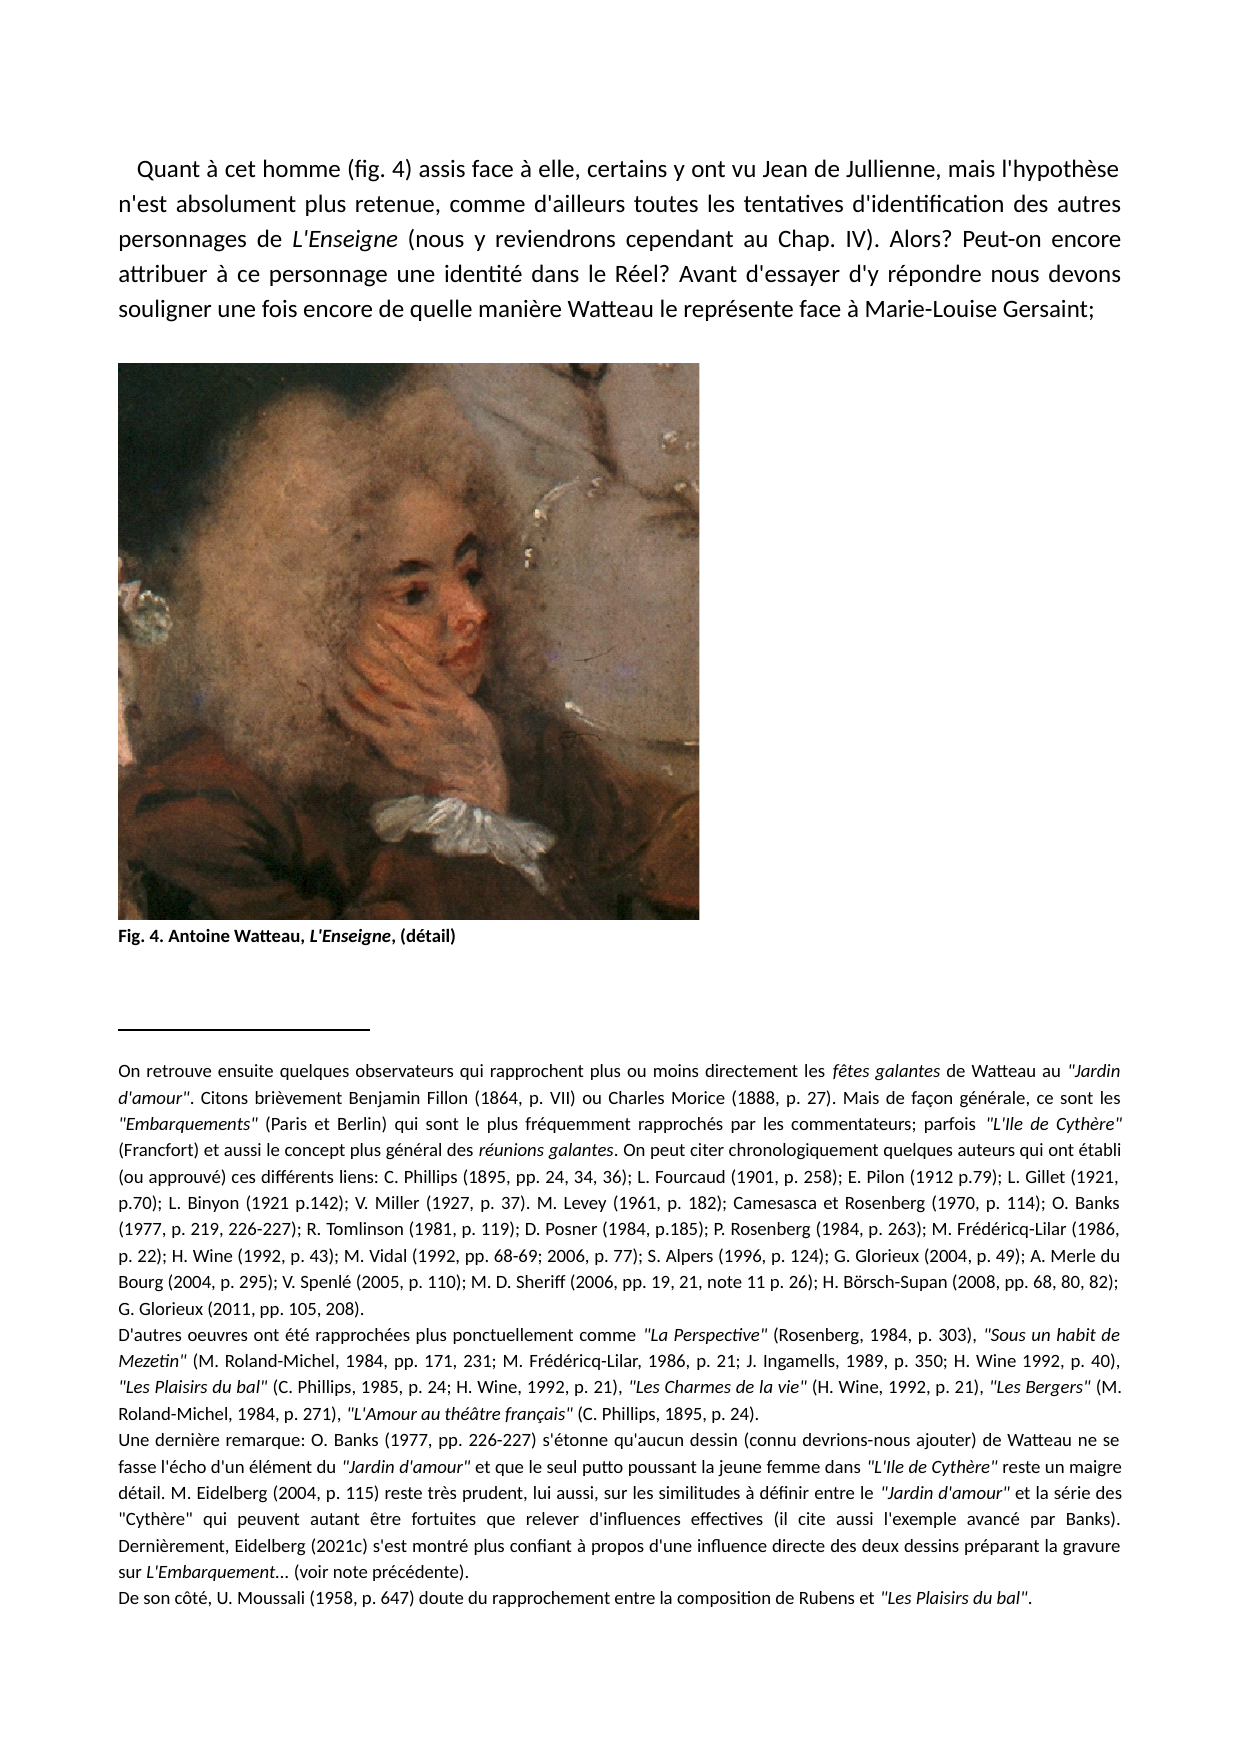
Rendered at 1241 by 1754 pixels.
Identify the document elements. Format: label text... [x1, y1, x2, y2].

text Fig. 4. Antoine Watteau, L'Enseigne, (détail) [118, 924, 1122, 947]
text Quant à cet homme (fig. 4) assis face à elle, certains y ont vu Jean de Jullienne, mais l'hypothèse n'est absolument plus retenue, comme d'ailleurs toutes les tentatives d'identification des autres personnages de L'Enseigne (nous y reviendrons cependant au Chap. IV). Alors? Peut-on encore attribuer à ce personnage une identité dans le Réel? Avant d'essayer d'y répondre nous devons souligner une fois encore de quelle manière Watteau le représente face à Marie-Louise Gersaint; [118, 153, 1122, 324]
text On retrouve ensuite quelques observateurs qui rapprochent plus ou moins directement les fêtes galantes de Watteau au "Jardin d'amour". Citons brièvement Benjamin Fillon (1864, p. VII) ou Charles Morice (1888, p. 27). Mais de façon générale, ce sont les "Embarquements" (Paris et Berlin) qui sont le plus fréquemment rapprochés par les commentateurs; parfois "L'Ile de Cythère" (Francfort) et aussi le concept plus général des réunions galantes. On peut citer chronologiquement quelques auteurs qui ont établi (ou approuvé) ces différents liens: C. Phillips (1895, pp. 24, 34, 36); L. Fourcaud (1901, p. 258); E. Pilon (1912 p.79); L. Gillet (1921, p.70); L. Binyon (1921 p.142); V. Miller (1927, p. 37). M. Levey (1961, p. 182); Camesasca et Rosenberg (1970, p. 114); O. Banks (1977, p. 219, 226-227); R. Tomlinson (1981, p. 119); D. Posner (1984, p.185); P. Rosenberg (1984, p. 263); M. Frédéricq-Lilar (1986, p. 22); H. Wine (1992, p. 43); M. Vidal (1992, pp. 68-69; 2006, p. 77); S. Alpers (1996, p. 124); G. Glorieux (2004, p. 49); A. Merle du Bourg (2004, p. 295); V. Spenlé (2005, p. 110); M. D. Sheriff (2006, pp. 19, 21, note 11 p. 26); H. Börsch-Supan (2008, pp. 68, 80, 82); G. Glorieux (2011, pp. 105, 208). [118, 1059, 1122, 1319]
text D'autres oeuvres ont été rapprochées plus ponctuellement comme "La Perspective" (Rosenberg, 1984, p. 303), "Sous un habit de Mezetin" (M. Roland-Michel, 1984, pp. 171, 231; M. Frédéricq-Lilar, 1986, p. 21; J. Ingamells, 1989, p. 350; H. Wine 1992, p. 40), "Les Plaisirs du bal" (C. Phillips, 1985, p. 24; H. Wine, 1992, p. 21), "Les Charmes de la vie" (H. Wine, 1992, p. 21), "Les Bergers" (M. Roland-Michel, 1984, p. 271), "L'Amour au théâtre français" (C. Phillips, 1895, p. 24). [118, 1323, 1122, 1425]
text De son côté, U. Moussali (1958, p. 647) doute du rapprochement entre la composition de Rubens et "Les Plaisirs du bal". [118, 1587, 1122, 1609]
text Une dernière remarque: O. Banks (1977, pp. 226-227) s'étonne qu'aucun dessin (connu devrions-nous ajouter) de Watteau ne se fasse l'écho d'un élément du "Jardin d'amour" et que le seul putto poussant la jeune femme dans "L'Ile de Cythère" reste un maigre détail. M. Eidelberg (2004, p. 115) reste très prudent, lui aussi, sur les similitudes à définir entre le "Jardin d'amour" et la série des "Cythère" qui peuvent autant être fortuites que relever d'influences effectives (il cite aussi l'exemple avancé par Banks). Dernièrement, Eidelberg (2021c) s'est montré plus confiant à propos d'une influence directe des deux dessins préparant la gravure sur L'Embarquement... (voir note précédente). [118, 1428, 1122, 1583]
